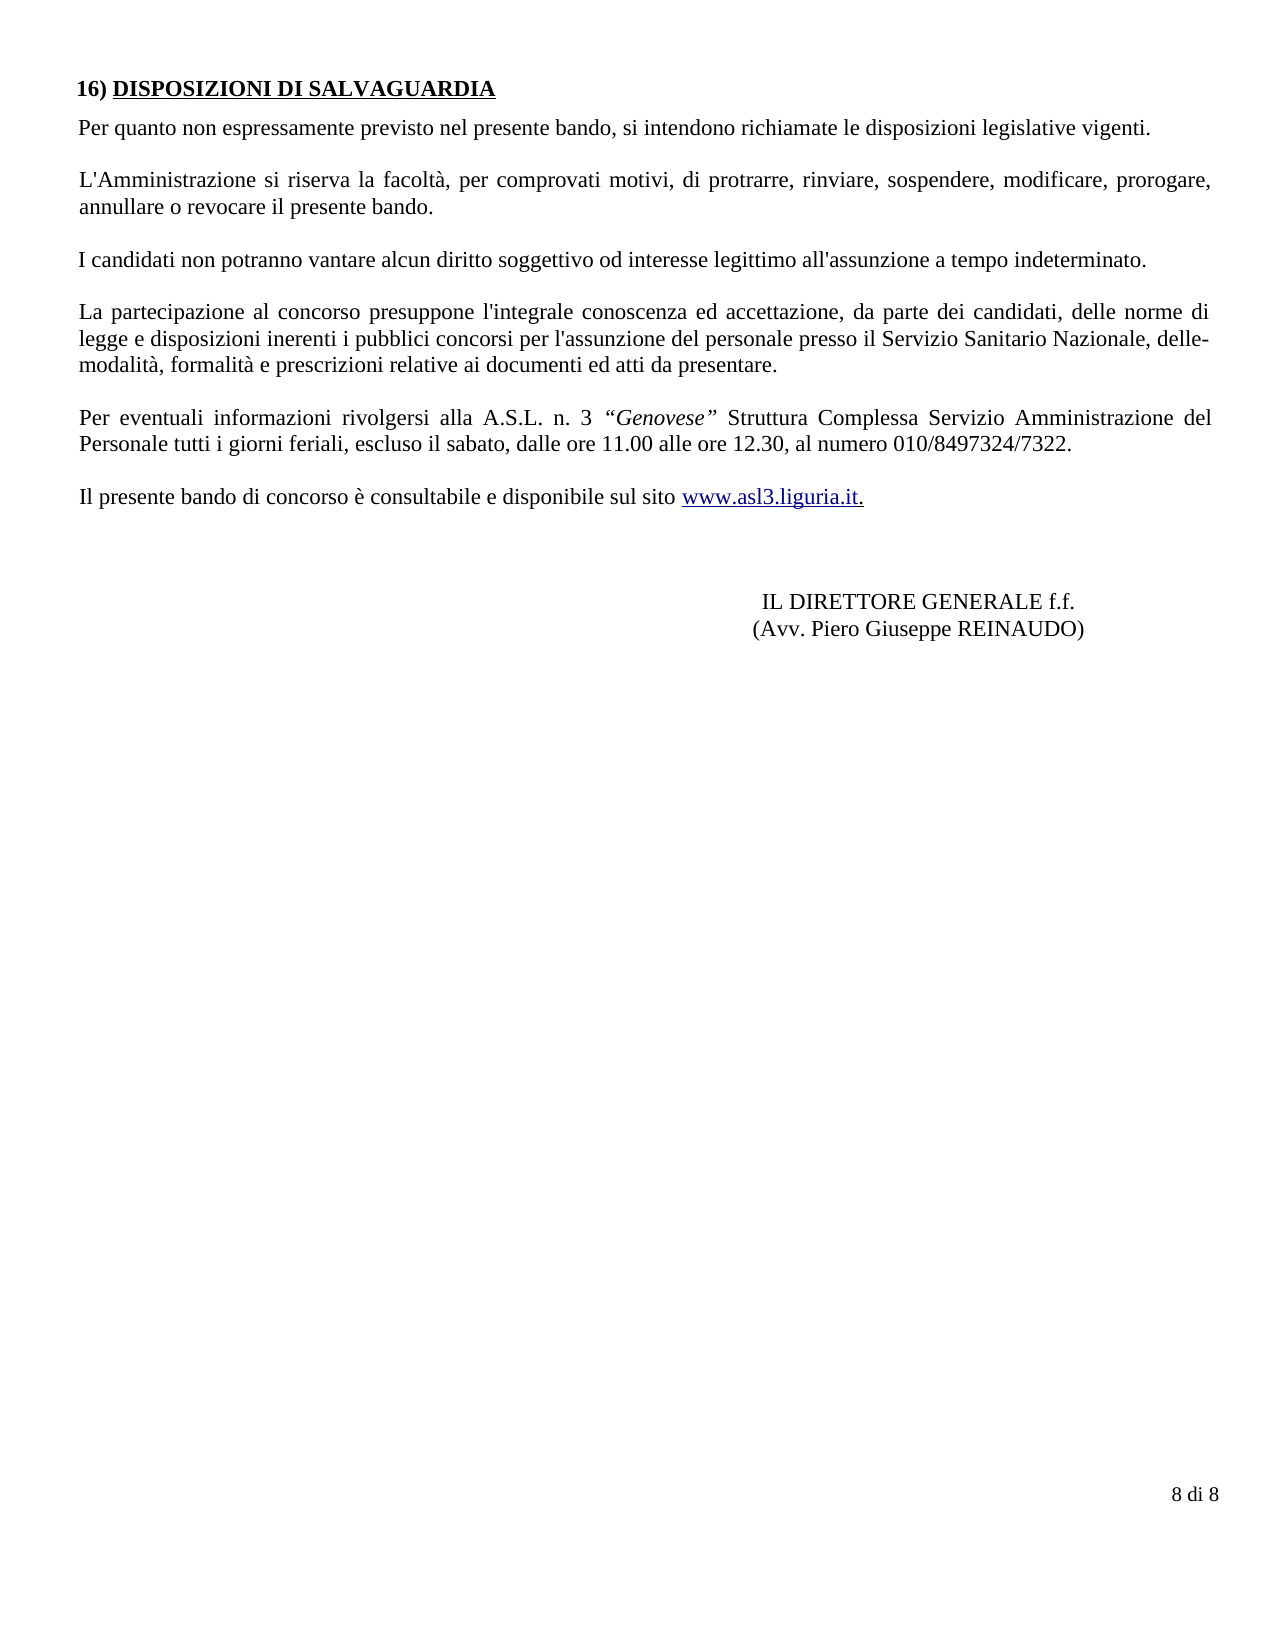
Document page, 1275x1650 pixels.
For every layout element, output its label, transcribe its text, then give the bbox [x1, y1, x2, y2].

text Il presente bando di concorso è consultabile e disponibile sul sito www.asl3.liguria.it. [79, 483, 1192, 509]
text La partecipazione al concorso presuppone l'integrale conoscenza ed accettazione, da parte dei candidati, delle norme di legge e disposizioni inerenti i pubblici concorsi per l'assunzione del personale presso il Servizio Sanitario Nazionale, delle- modalità, formalità e prescrizioni relative ai documenti ed atti da presentare. [78, 298, 1211, 377]
text 16) DISPOSIZIONI DI SALVAGUARDIA [76, 75, 1182, 101]
text L'Amministrazione si riserva la facoltà, per comprovati motivi, di protrarre, rinviare, sospendere, modificare, prorogare, annullare o revocare il presente bando. [79, 167, 1214, 219]
table_header IL DIRETTORE GENERALE f.f. (Avv. Piero Giuseppe REINAUDO) [584, 588, 1253, 641]
text Per eventuali informazioni rivolgersi alla A.S.L. n. 3 “Genovese” Struttura Complessa Servizio Amministrazione del Personale tutti i giorni feriali, escluso il sabato, dalle ore 11.00 alle ore 12.30, al numero 010/8497324/7322. [79, 404, 1212, 456]
table_header [75, 588, 584, 641]
text I candidati non potranno vantare alcun diritto soggettivo od interesse legittimo all'assunzione a tempo indeterminato. [78, 246, 1215, 272]
text Per quanto non espressamente previsto nel presente bando, si intendono richiamate le disposizioni legislative vigenti. [78, 114, 1219, 140]
